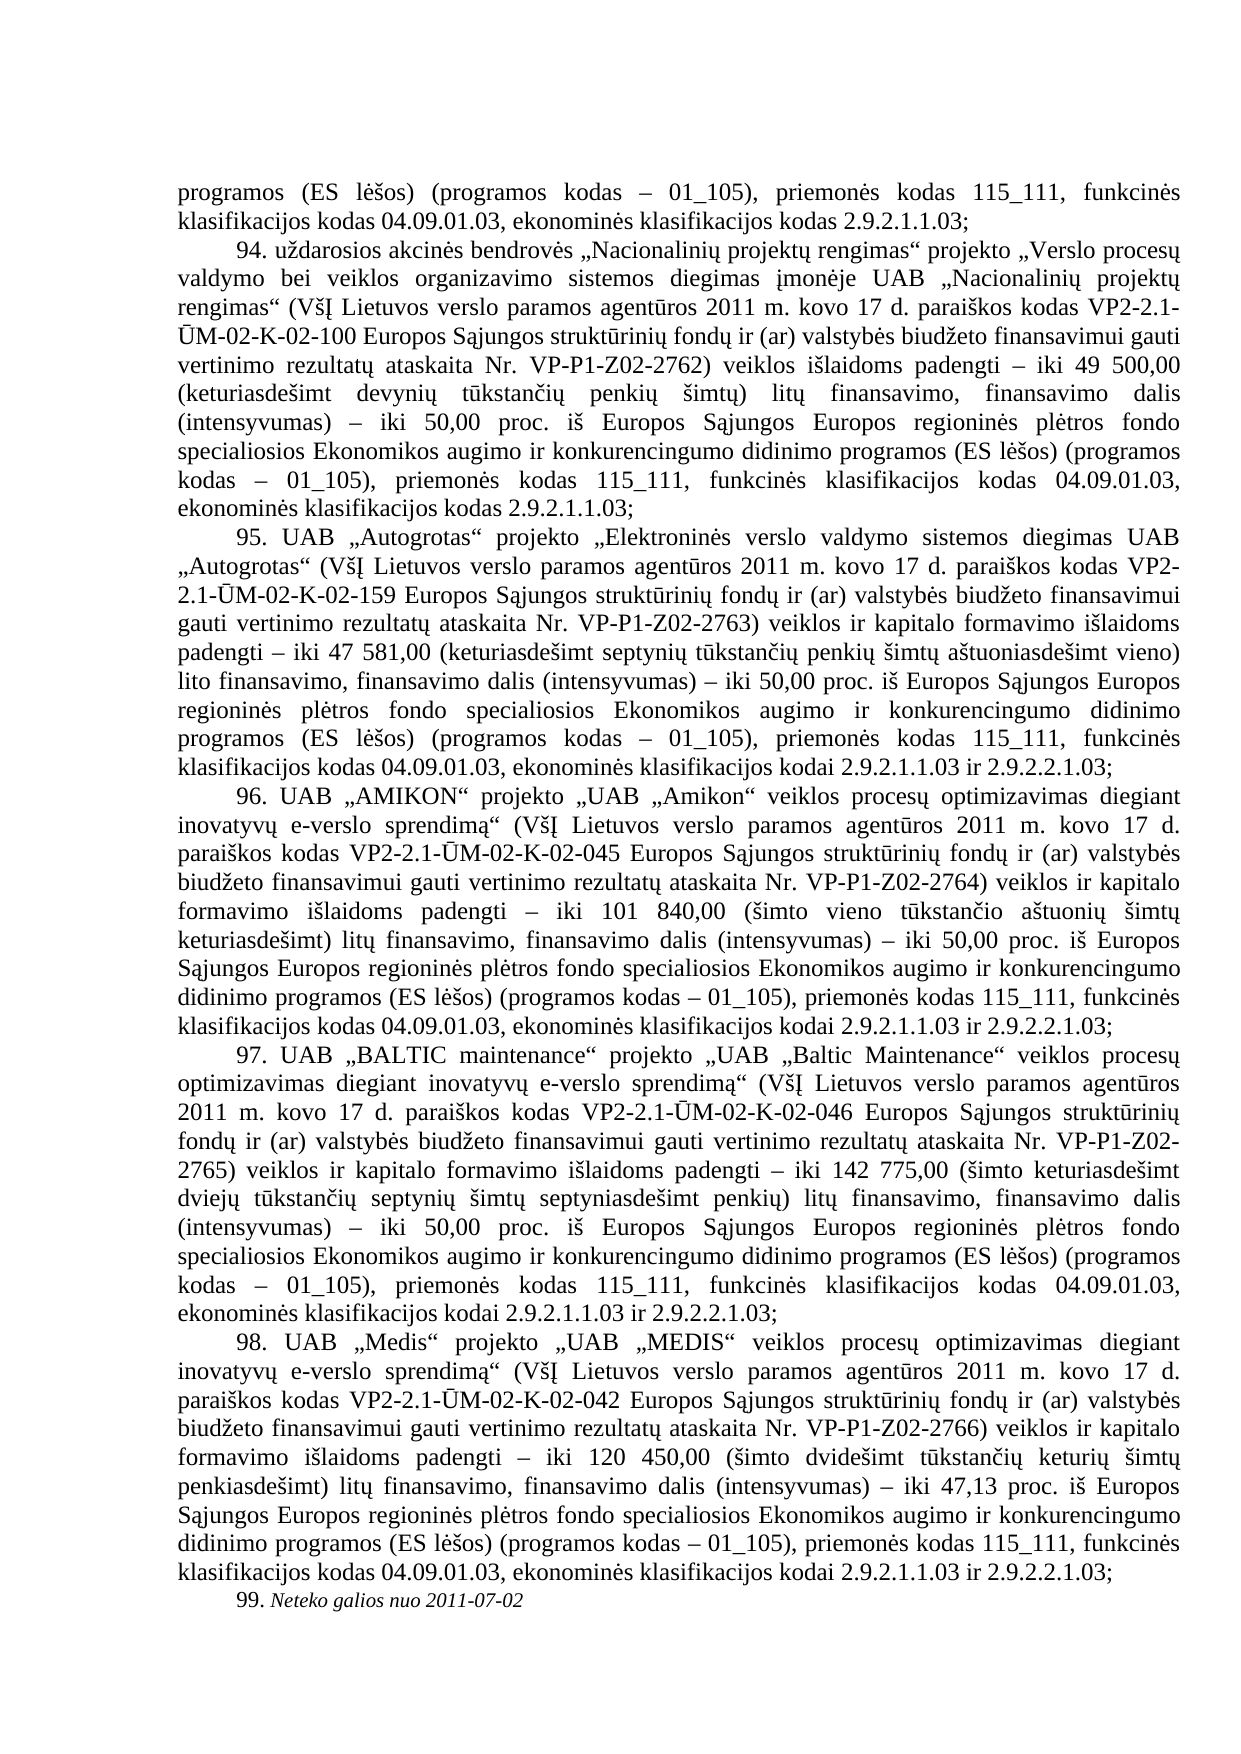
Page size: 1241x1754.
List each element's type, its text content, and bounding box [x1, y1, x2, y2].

text 99. Neteko galios nuo 2011-07-02 [177, 1586, 1181, 1612]
text 94. uždarosios akcinės bendrovės „Nacionalinių projektų rengimas“ projekto „Verslo procesų valdymo bei veiklos organizavimo sistemos diegimas įmonėje UAB „Nacionalinių projektų rengimas“ (VšĮ Lietuvos verslo paramos agentūros 2011 m. kovo 17 d. paraiškos kodas VP2-2.1-ŪM-02-K-02-100 Europos Sąjungos struktūrinių fondų ir (ar) valstybės biudžeto finansavimui gauti vertinimo rezultatų ataskaita Nr. VP-P1-Z02-2762) veiklos išlaidoms padengti – iki 49 500,00 (keturiasdešimt devynių tūkstančių penkių šimtų) litų finansavimo, finansavimo dalis (intensyvumas) – iki 50,00 proc. iš Europos Sąjungos Europos regioninės plėtros fondo specialiosios Ekonomikos augimo ir konkurencingumo didinimo programos (ES lėšos) (programos kodas – 01_105), priemonės kodas 115_111, funkcinės klasifikacijos kodas 04.09.01.03, ekonominės klasifikacijos kodas 2.9.2.1.1.03; [177, 235, 1181, 522]
text 95. UAB „Autogrotas“ projekto „Elektroninės verslo valdymo sistemos diegimas UAB „Autogrotas“ (VšĮ Lietuvos verslo paramos agentūros 2011 m. kovo 17 d. paraiškos kodas VP2-2.1-ŪM-02-K-02-159 Europos Sąjungos struktūrinių fondų ir (ar) valstybės biudžeto finansavimui gauti vertinimo rezultatų ataskaita Nr. VP-P1-Z02-2763) veiklos ir kapitalo formavimo išlaidoms padengti – iki 47 581,00 (keturiasdešimt septynių tūkstančių penkių šimtų aštuoniasdešimt vieno) lito finansavimo, finansavimo dalis (intensyvumas) – iki 50,00 proc. iš Europos Sąjungos Europos regioninės plėtros fondo specialiosios Ekonomikos augimo ir konkurencingumo didinimo programos (ES lėšos) (programos kodas – 01_105), priemonės kodas 115_111, funkcinės klasifikacijos kodas 04.09.01.03, ekonominės klasifikacijos kodai 2.9.2.1.1.03 ir 2.9.2.2.1.03; [177, 522, 1181, 781]
text 96. UAB „AMIKON“ projekto „UAB „Amikon“ veiklos procesų optimizavimas diegiant inovatyvų e-verslo sprendimą“ (VšĮ Lietuvos verslo paramos agentūros 2011 m. kovo 17 d. paraiškos kodas VP2-2.1-ŪM-02-K-02-045 Europos Sąjungos struktūrinių fondų ir (ar) valstybės biudžeto finansavimui gauti vertinimo rezultatų ataskaita Nr. VP-P1-Z02-2764) veiklos ir kapitalo formavimo išlaidoms padengti – iki 101 840,00 (šimto vieno tūkstančio aštuonių šimtų keturiasdešimt) litų finansavimo, finansavimo dalis (intensyvumas) – iki 50,00 proc. iš Europos Sąjungos Europos regioninės plėtros fondo specialiosios Ekonomikos augimo ir konkurencingumo didinimo programos (ES lėšos) (programos kodas – 01_105), priemonės kodas 115_111, funkcinės klasifikacijos kodas 04.09.01.03, ekonominės klasifikacijos kodai 2.9.2.1.1.03 ir 2.9.2.2.1.03; [177, 781, 1181, 1040]
text 97. UAB „BALTIC maintenance“ projekto „UAB „Baltic Maintenance“ veiklos procesų optimizavimas diegiant inovatyvų e-verslo sprendimą“ (VšĮ Lietuvos verslo paramos agentūros 2011 m. kovo 17 d. paraiškos kodas VP2-2.1-ŪM-02-K-02-046 Europos Sąjungos struktūrinių fondų ir (ar) valstybės biudžeto finansavimui gauti vertinimo rezultatų ataskaita Nr. VP-P1-Z02-2765) veiklos ir kapitalo formavimo išlaidoms padengti – iki 142 775,00 (šimto keturiasdešimt dviejų tūkstančių septynių šimtų septyniasdešimt penkių) litų finansavimo, finansavimo dalis (intensyvumas) – iki 50,00 proc. iš Europos Sąjungos Europos regioninės plėtros fondo specialiosios Ekonomikos augimo ir konkurencingumo didinimo programos (ES lėšos) (programos kodas – 01_105), priemonės kodas 115_111, funkcinės klasifikacijos kodas 04.09.01.03, ekonominės klasifikacijos kodai 2.9.2.1.1.03 ir 2.9.2.2.1.03; [177, 1040, 1181, 1327]
text programos (ES lėšos) (programos kodas – 01_105), priemonės kodas 115_111, funkcinės klasifikacijos kodas 04.09.01.03, ekonominės klasifikacijos kodas 2.9.2.1.1.03; [177, 177, 1181, 235]
text 98. UAB „Medis“ projekto „UAB „MEDIS“ veiklos procesų optimizavimas diegiant inovatyvų e-verslo sprendimą“ (VšĮ Lietuvos verslo paramos agentūros 2011 m. kovo 17 d. paraiškos kodas VP2-2.1-ŪM-02-K-02-042 Europos Sąjungos struktūrinių fondų ir (ar) valstybės biudžeto finansavimui gauti vertinimo rezultatų ataskaita Nr. VP-P1-Z02-2766) veiklos ir kapitalo formavimo išlaidoms padengti – iki 120 450,00 (šimto dvidešimt tūkstančių keturių šimtų penkiasdešimt) litų finansavimo, finansavimo dalis (intensyvumas) – iki 47,13 proc. iš Europos Sąjungos Europos regioninės plėtros fondo specialiosios Ekonomikos augimo ir konkurencingumo didinimo programos (ES lėšos) (programos kodas – 01_105), priemonės kodas 115_111, funkcinės klasifikacijos kodas 04.09.01.03, ekonominės klasifikacijos kodai 2.9.2.1.1.03 ir 2.9.2.2.1.03; [177, 1327, 1181, 1586]
